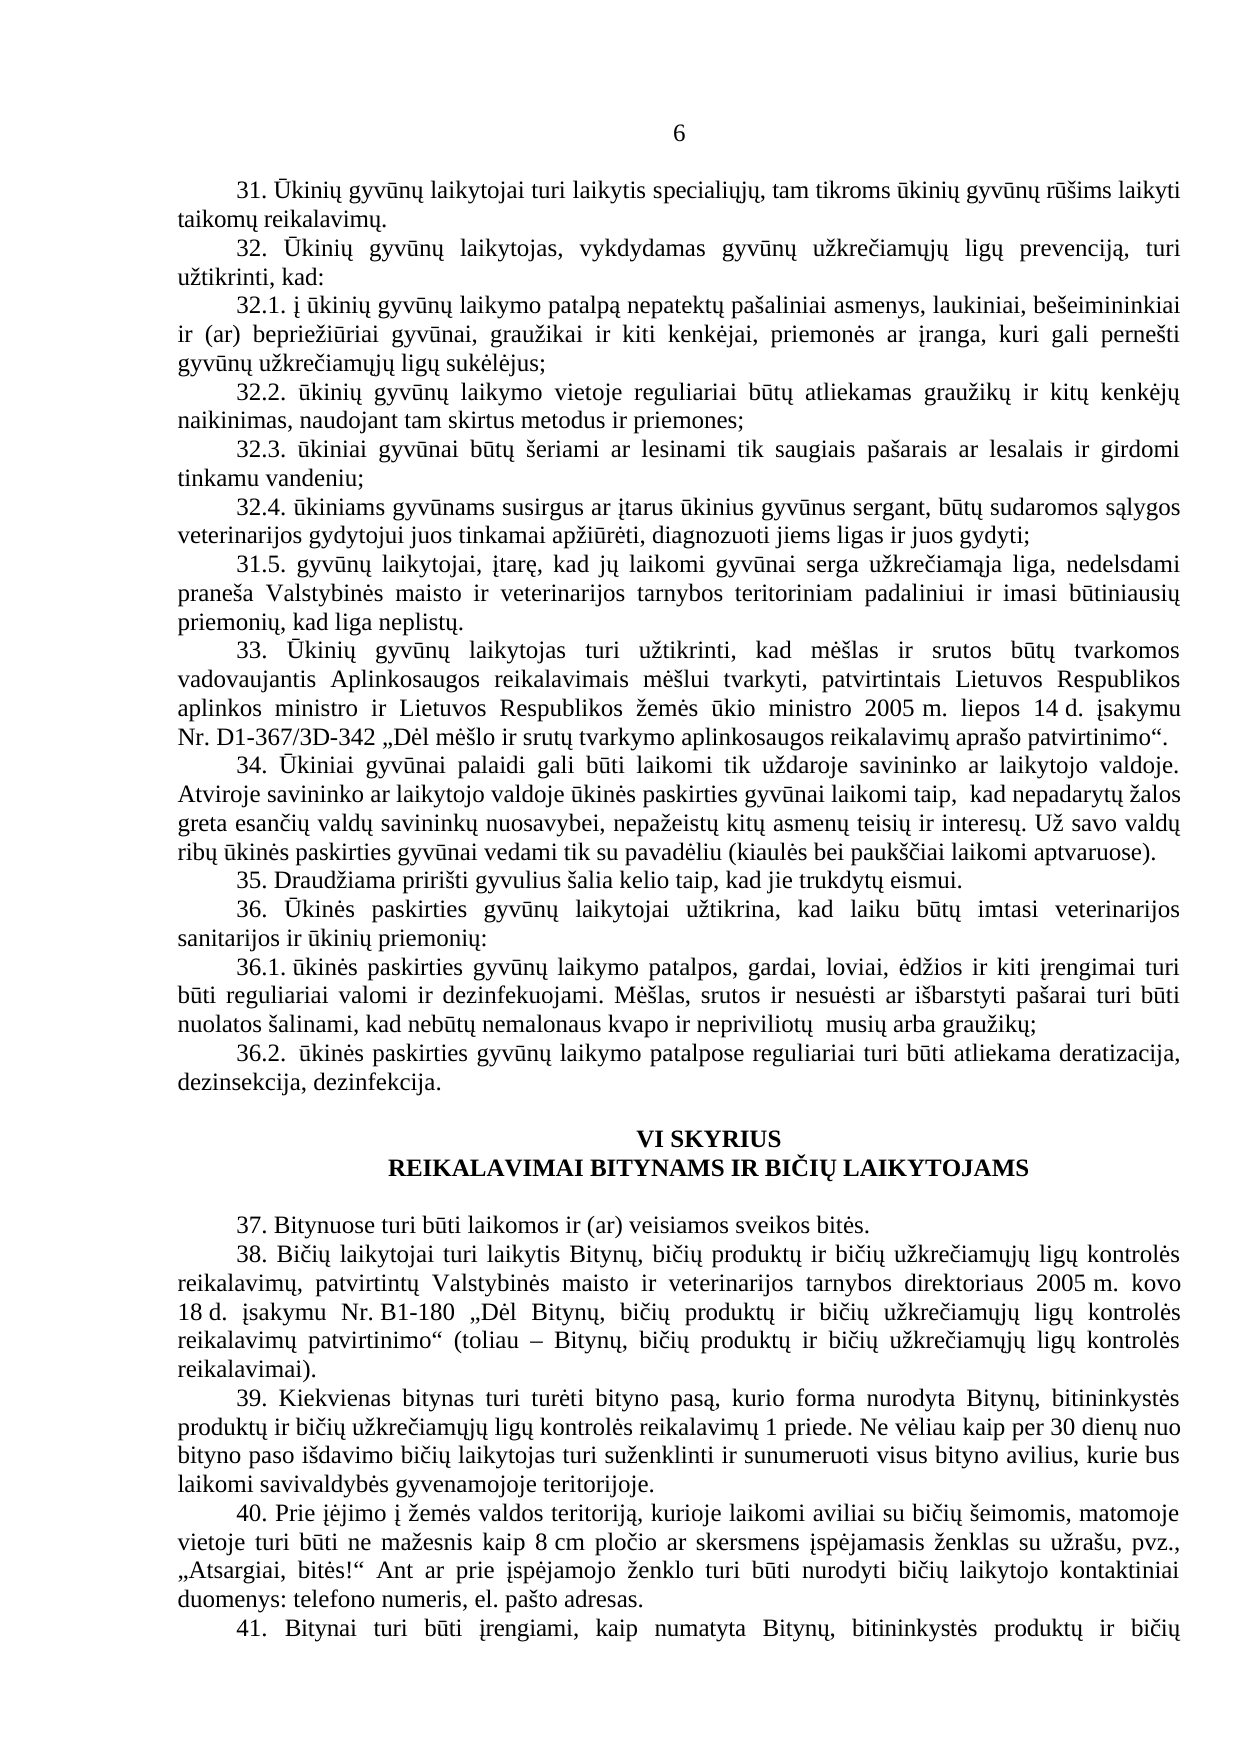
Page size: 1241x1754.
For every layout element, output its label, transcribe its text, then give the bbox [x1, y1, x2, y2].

text 31.5. gyvūnų laikytojai, įtarę, kad jų laikomi gyvūnai serga užkrečiamąja liga, nedelsdami praneša Valstybinės maisto ir veterinarijos tarnybos teritoriniam padaliniui ir imasi būtiniausių priemonių, kad liga neplistų. [177, 549, 1181, 636]
text 36.1. ūkinės paskirties gyvūnų laikymo patalpos, gardai, loviai, ėdžios ir kiti įrengimai turi būti reguliariai valomi ir dezinfekuojami. Mėšlas, srutos ir nesuėsti ar išbarstyti pašarai turi būti nuolatos šalinami, kad nebūtų nemalonaus kvapo ir nepriviliotų musių arba graužikų; [177, 952, 1181, 1038]
text 34. Ūkiniai gyvūnai palaidi gali būti laikomi tik uždaroje savininko ar laikytojo valdoje. Atviroje savininko ar laikytojo valdoje ūkinės paskirties gyvūnai laikomi taip, kad nepadarytų žalos greta esančių valdų savininkų nuosavybei, nepažeistų kitų asmenų teisių ir interesų. Už savo valdų ribų ūkinės paskirties gyvūnai vedami tik su pavadėliu (kiaulės bei paukščiai laikomi aptvaruose). [177, 751, 1181, 866]
text 32.4. ūkiniams gyvūnams susirgus ar įtarus ūkinius gyvūnus sergant, būtų sudaromos sąlygos veterinarijos gydytojui juos tinkamai apžiūrėti, diagnozuoti jiems ligas ir juos gydyti; [177, 492, 1181, 549]
text 36.2. ūkinės paskirties gyvūnų laikymo patalpose reguliariai turi būti atliekama deratizacija, dezinsekcija, dezinfekcija. [177, 1038, 1181, 1096]
text 39. Kiekvienas bitynas turi turėti bityno pasą, kurio forma nurodyta Bitynų, bitininkystės produktų ir bičių užkrečiamųjų ligų kontrolės reikalavimų 1 priede. Ne vėliau kaip per 30 dienų nuo bityno paso išdavimo bičių laikytojas turi suženklinti ir sunumeruoti visus bityno avilius, kurie bus laikomi savivaldybės gyvenamojoje teritorijoje. [177, 1383, 1181, 1498]
text 31. Ūkinių gyvūnų laikytojai turi laikytis specialiųjų, tam tikroms ūkinių gyvūnų rūšims laikyti taikomų reikalavimų. [177, 176, 1181, 233]
text 32. Ūkinių gyvūnų laikytojas, vykdydamas gyvūnų užkrečiamųjų ligų prevenciją, turi užtikrinti, kad: [177, 233, 1181, 291]
text 33. Ūkinių gyvūnų laikytojas turi užtikrinti, kad mėšlas ir srutos būtų tvarkomos vadovaujantis Aplinkosaugos reikalavimais mėšlui tvarkyti, patvirtintais Lietuvos Respublikos aplinkos ministro ir Lietuvos Respublikos žemės ūkio ministro 2005 m. liepos 14 d. įsakymu Nr. D1-367/3D-342 „Dėl mėšlo ir srutų tvarkymo aplinkosaugos reikalavimų aprašo patvirtinimo“. [177, 636, 1181, 751]
text 41. Bitynai turi būti įrengiami, kaip numatyta Bitynų, bitininkystės produktų ir bičių [177, 1613, 1181, 1642]
text REIKALAVIMAI BITYNAMS IR BIČIŲ LAIKYTOJAMS [177, 1153, 1181, 1182]
text VI SKYRIUS [177, 1124, 1181, 1153]
text 32.2. ūkinių gyvūnų laikymo vietoje reguliariai būtų atliekamas graužikų ir kitų kenkėjų naikinimas, naudojant tam skirtus metodus ir priemones; [177, 377, 1181, 434]
text 35. Draudžiama pririšti gyvulius šalia kelio taip, kad jie trukdytų eismui. [177, 866, 1181, 894]
text 32.1. į ūkinių gyvūnų laikymo patalpą nepatektų pašaliniai asmenys, laukiniai, bešeimininkiai ir (ar) bepriežiūriai gyvūnai, graužikai ir kiti kenkėjai, priemonės ar įranga, kuri gali pernešti gyvūnų užkrečiamųjų ligų sukėlėjus; [177, 291, 1181, 377]
text 38. Bičių laikytojai turi laikytis Bitynų, bičių produktų ir bičių užkrečiamųjų ligų kontrolės reikalavimų, patvirtintų Valstybinės maisto ir veterinarijos tarnybos direktoriaus 2005 m. kovo 18 d. įsakymu Nr. B1-180 „Dėl Bitynų, bičių produktų ir bičių užkrečiamųjų ligų kontrolės reikalavimų patvirtinimo“ (toliau – Bitynų, bičių produktų ir bičių užkrečiamųjų ligų kontrolės reikalavimai). [177, 1239, 1181, 1383]
text 36. Ūkinės paskirties gyvūnų laikytojai užtikrina, kad laiku būtų imtasi veterinarijos sanitarijos ir ūkinių priemonių: [177, 894, 1181, 952]
text 37. Bitynuose turi būti laikomos ir (ar) veisiamos sveikos bitės. [177, 1211, 1181, 1239]
text 32.3. ūkiniai gyvūnai būtų šeriami ar lesinami tik saugiais pašarais ar lesalais ir girdomi tinkamu vandeniu; [177, 434, 1181, 492]
text 40. Prie įėjimo į žemės valdos teritoriją, kurioje laikomi aviliai su bičių šeimomis, matomoje vietoje turi būti ne mažesnis kaip 8 cm pločio ar skersmens įspėjamasis ženklas su užrašu, pvz., „Atsargiai, bitės!“ Ant ar prie įspėjamojo ženklo turi būti nurodyti bičių laikytojo kontaktiniai duomenys: telefono numeris, el. pašto adresas. [177, 1498, 1181, 1613]
